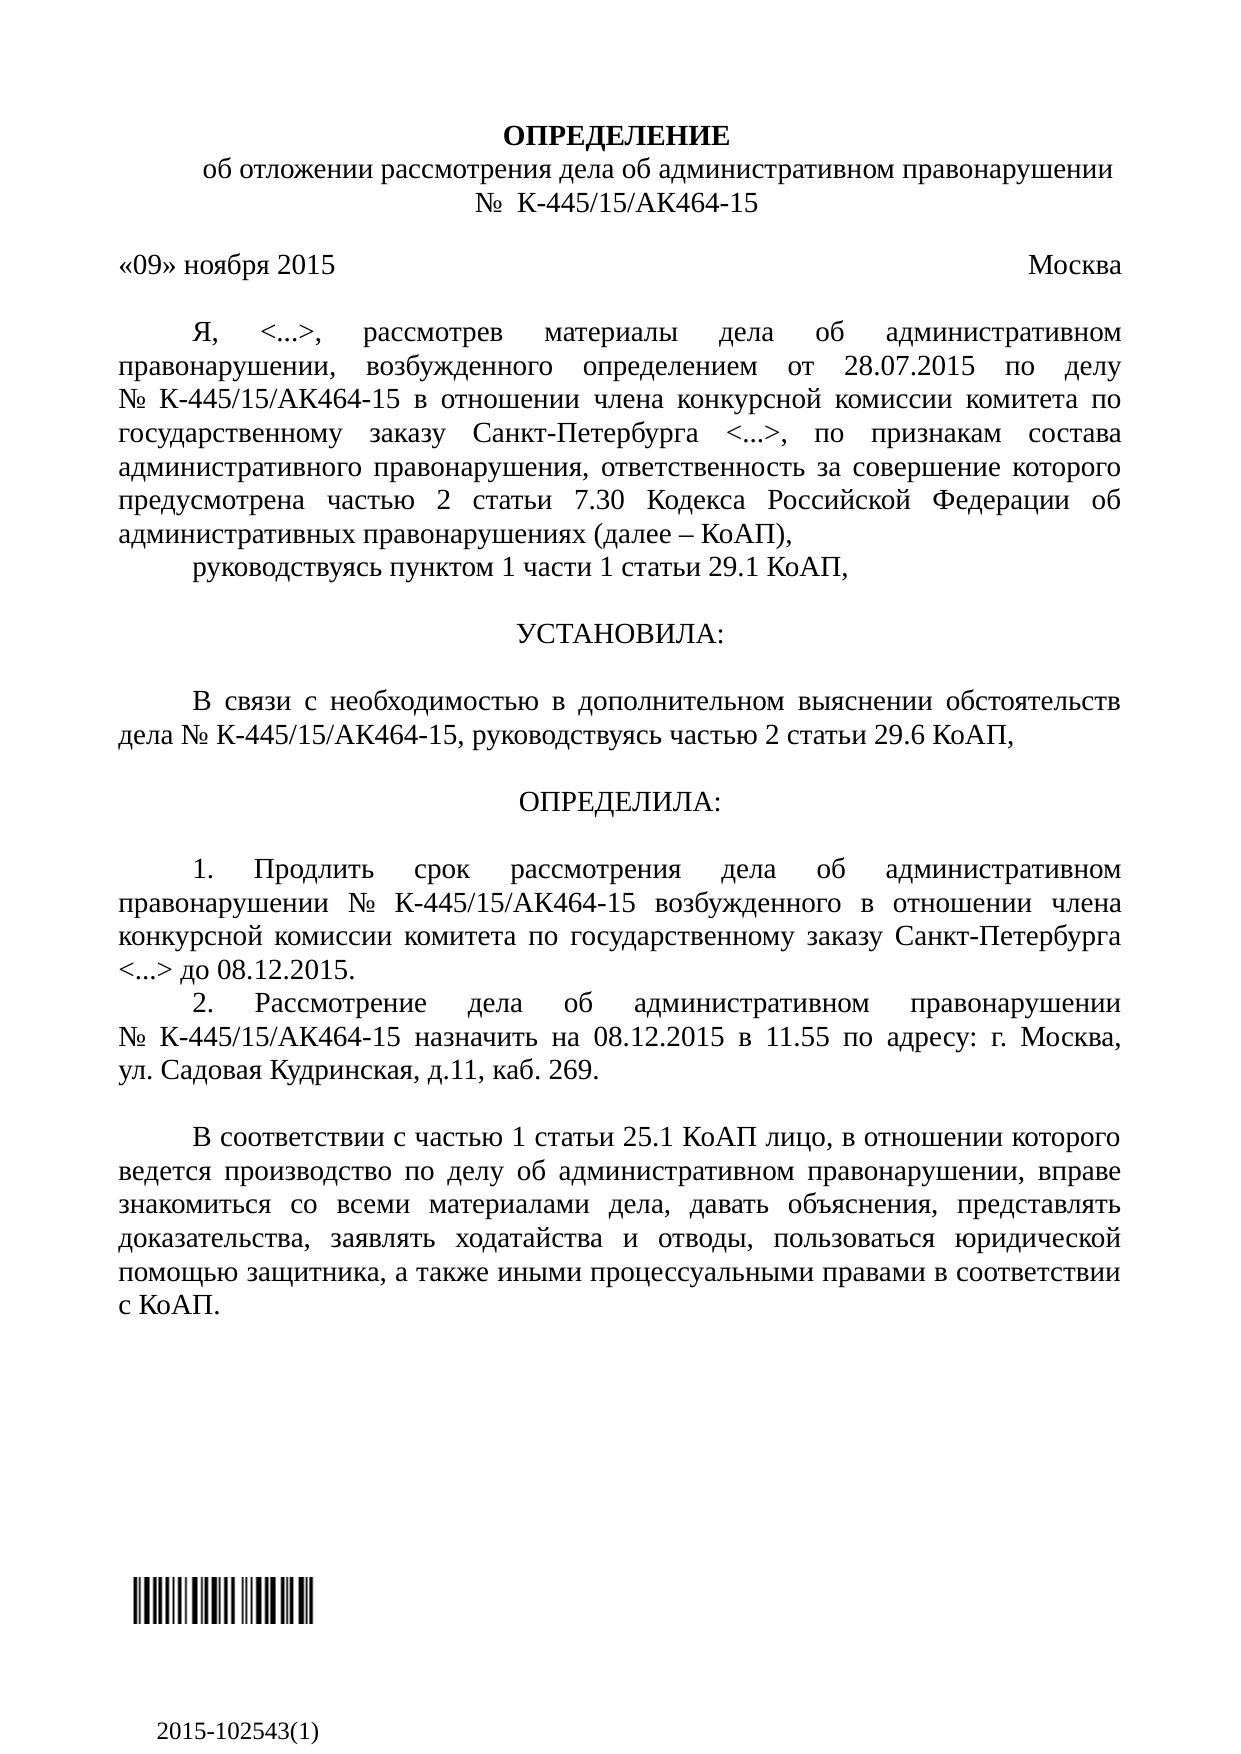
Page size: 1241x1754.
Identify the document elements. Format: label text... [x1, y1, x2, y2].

text 2. Рассмотрение дела об административном правонарушении № К-445/15/АК464-15 назначить на 08.12.2015 в 11.55 по адресу: г. Москва, ул. Садовая Кудринская, д.11, каб. 269. [118, 985, 1122, 1086]
text руководствуясь пунктом 1 части 1 статьи 29.1 КоАП, [118, 549, 1122, 583]
text ОПРЕДЕЛЕНИЕ [118, 118, 1122, 152]
text Я, <...>, рассмотрев материалы дела об административном правонарушении, возбужденного определением от 28.07.2015 по делу № К-445/15/АК464-15 в отношении члена конкурсной комиссии комитета по государственному заказу Санкт-Петербурга <...>, по признакам состава административного правонарушения, ответственность за совершение которого предусмотрена частью 2 статьи 7.30 Кодекса Российской Федерации об административных правонарушениях (далее – КоАП), [118, 314, 1122, 549]
text ОПРЕДЕЛИЛА: [118, 784, 1122, 818]
text В связи с необходимостью в дополнительном выяснении обстоятельств дела № К-445/15/АК464-15, руководствуясь частью 2 статьи 29.6 КоАП, [118, 683, 1122, 751]
text УСТАНОВИЛА: [118, 616, 1122, 650]
text 1. Продлить срок рассмотрения дела об административном правонарушении № К-445/15/АК464-15 возбужденного в отношении члена конкурсной комиссии комитета по государственному заказу Санкт-Петербурга <...> до 08.12.2015. [118, 851, 1122, 985]
text об отложении рассмотрения дела об административном правонарушении № К-445/15/АК464-15 [118, 152, 1122, 219]
text «09» ноября 2015 Москва [118, 247, 1122, 281]
text В соответствии с частью 1 статьи 25.1 КоАП лицо, в отношении которого ведется производство по делу об административном правонарушении, вправе знакомиться со всеми материалами дела, давать объяснения, представлять доказательства, заявлять ходатайства и отводы, пользоваться юридической помощью защитника, а также иными процессуальными правами в соответствии с КоАП. [118, 1119, 1122, 1321]
picture [118, 1577, 331, 1624]
